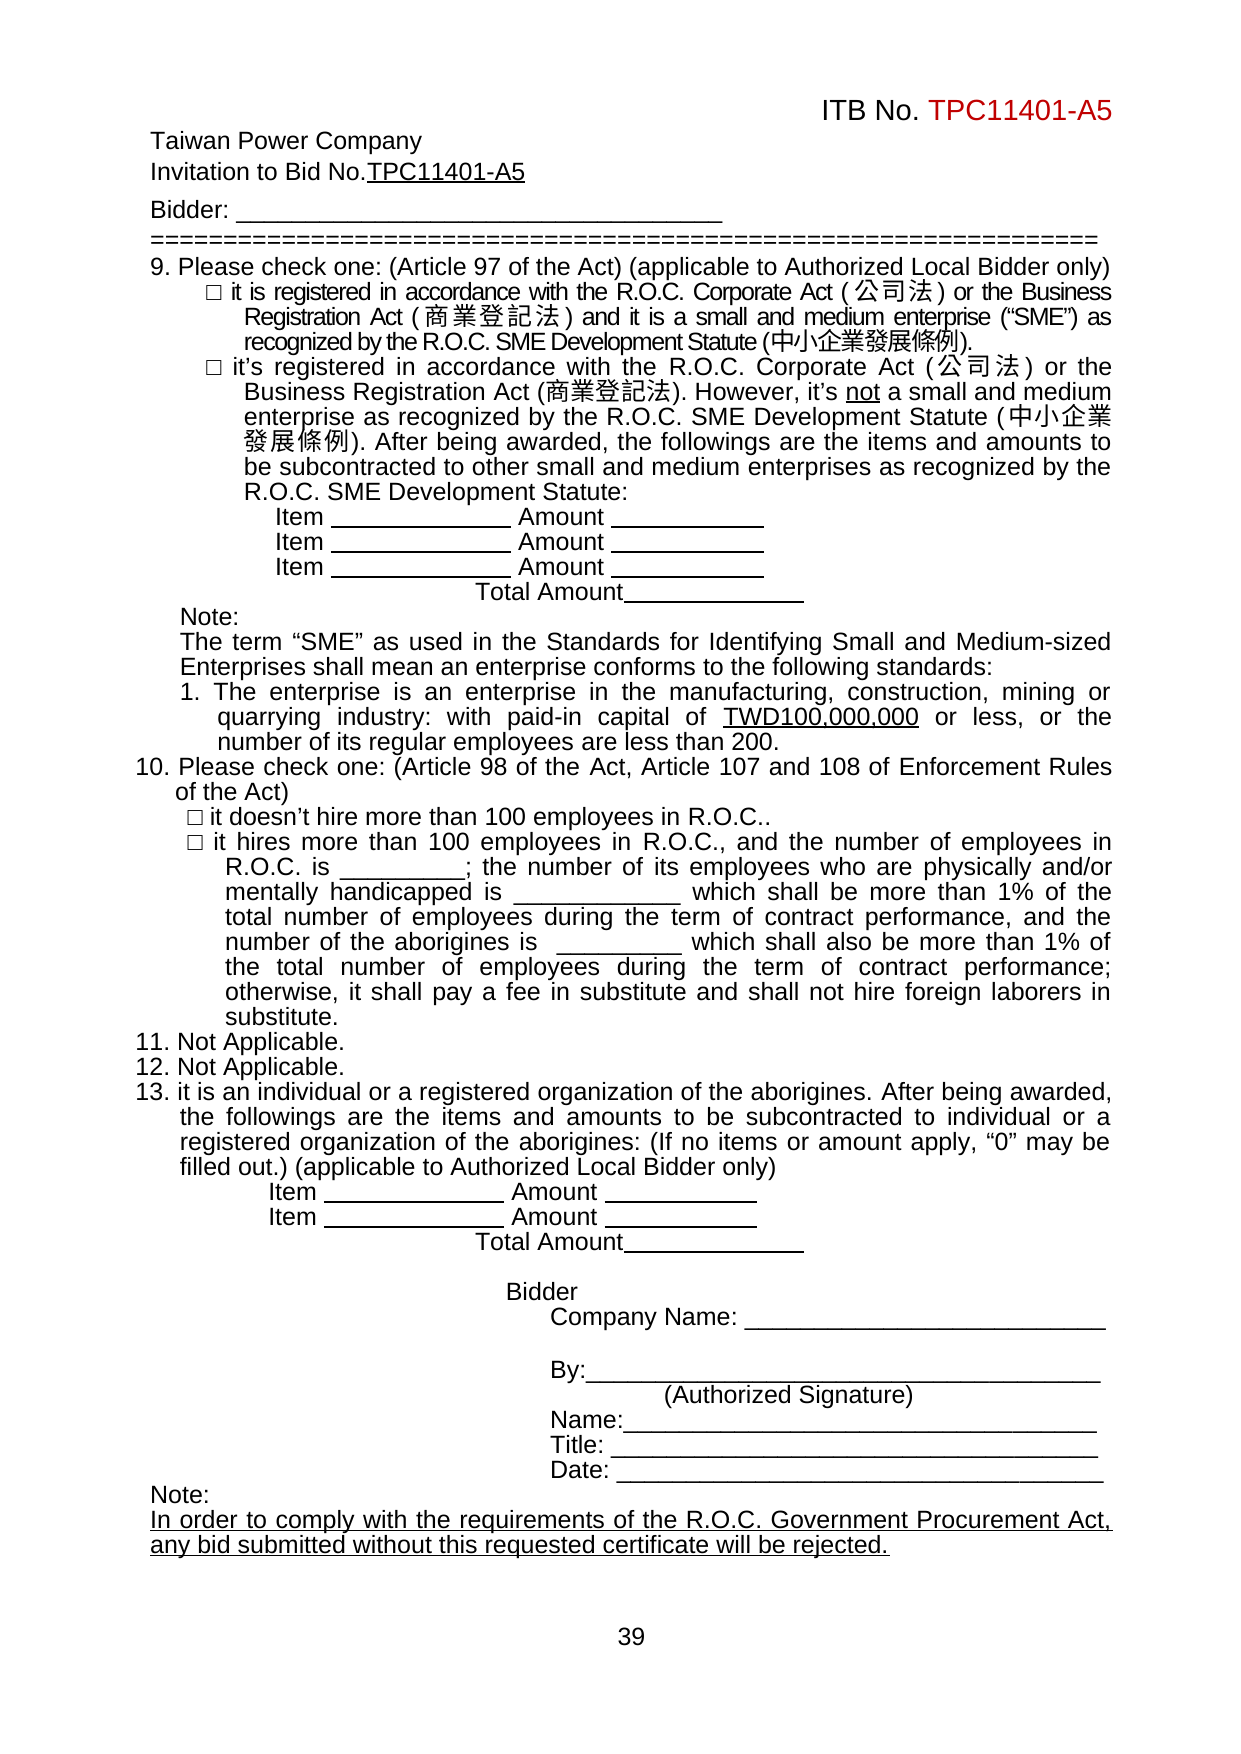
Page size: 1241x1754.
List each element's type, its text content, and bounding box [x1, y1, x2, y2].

text Item Amount [268, 530, 1113, 555]
text Item Amount [268, 1205, 1113, 1230]
text By:_____________________________________ [150, 1359, 1113, 1384]
text Date: ___________________________________ [150, 1459, 1113, 1484]
text In order to comply with the requirements of the R.O.C. Government Procurement Act, [150, 1509, 1113, 1530]
text ================================================================= [150, 224, 1113, 255]
text □ it’s registered in accordance with the R.O.C. Corporate Act (公司法) or the Business Registration Act (商業登記法). However, it’s not a small and medium enterprise as recognized by the R.O.C. SME Development Statute (中小企業發展條例). After being awarded, the followings are the items and amounts to be subcontracted to other small and medium enterprises as recognized by the R.O.C. SME Development Statute: [206, 355, 1113, 505]
text 13. it is an individual or a registered organization of the aborigines. After being awarded, the followings are the items and amounts to be subcontracted to individual or a registered organization of the aborigines: (If no items or amount apply, “0” may be filled out.) (applicable to Authorized Local Bidder only) [135, 1080, 1113, 1180]
text □ it hires more than 100 employees in R.O.C., and the number of employees in R.O.C. is _________; the number of its employees who are physically and/or mentally handicapped is ____________ which shall be more than 1% of the total number of employees during the term of contract performance, and the number of the aborigines is _________ which shall also be more than 1% of the total number of employees during the term of contract performance; otherwise, it shall pay a fee in substitute and shall not hire foreign laborers in substitute. [187, 830, 1113, 1030]
text Invitation to Bid No.TPC11401-A5 [150, 155, 1113, 186]
text Bidder: ___________________________________ [150, 186, 1113, 224]
text Total Amount [475, 580, 1113, 605]
text any bid submitted without this requested certificate will be rejected. [150, 1531, 1113, 1559]
text 9. Please check one: (Article 97 of the Act) (applicable to Authorized Local Bidder only) [150, 255, 1113, 280]
text Taiwan Power Company [150, 126, 1113, 155]
text Item Amount [268, 1180, 1113, 1205]
text 12. Not Applicable. [135, 1055, 1113, 1080]
text Company Name: __________________________ [225, 1305, 1113, 1330]
text 1. The enterprise is an enterprise in the manufacturing, construction, mining or quarrying industry: with paid-in capital of TWD100,000,000 or less, or the number of its regular employees are less than 200. [179, 680, 1113, 755]
text Item Amount [268, 505, 1113, 530]
text Bidder [150, 1280, 1113, 1305]
text Title: ___________________________________ [150, 1434, 1113, 1459]
text 11. Not Applicable. [135, 1030, 1113, 1055]
text The term “SME” as used in the Standards for Identifying Small and Medium-sized Enterprises shall mean an enterprise conforms to the following standards: [179, 630, 1113, 680]
text □ it doesn’t hire more than 100 employees in R.O.C.. [187, 805, 1113, 830]
text Item Amount [268, 555, 1113, 580]
text □ it is registered in accordance with the R.O.C. Corporate Act (公司法) or the Business Registration Act (商業登記法) and it is a small and medium enterprise (“SME”) as recognized by the R.O.C. SME Development Statute (中小企業發展條例). [206, 280, 1113, 355]
text Note: [179, 605, 1113, 630]
text (Authorized Signature) Name:__________________________________ [150, 1384, 1113, 1434]
text Total Amount [475, 1230, 1113, 1255]
text Note: [150, 1484, 1113, 1509]
text 10. Please check one: (Article 98 of the Act, Article 107 and 108 of Enforcement Rules of the Act) [135, 755, 1113, 805]
